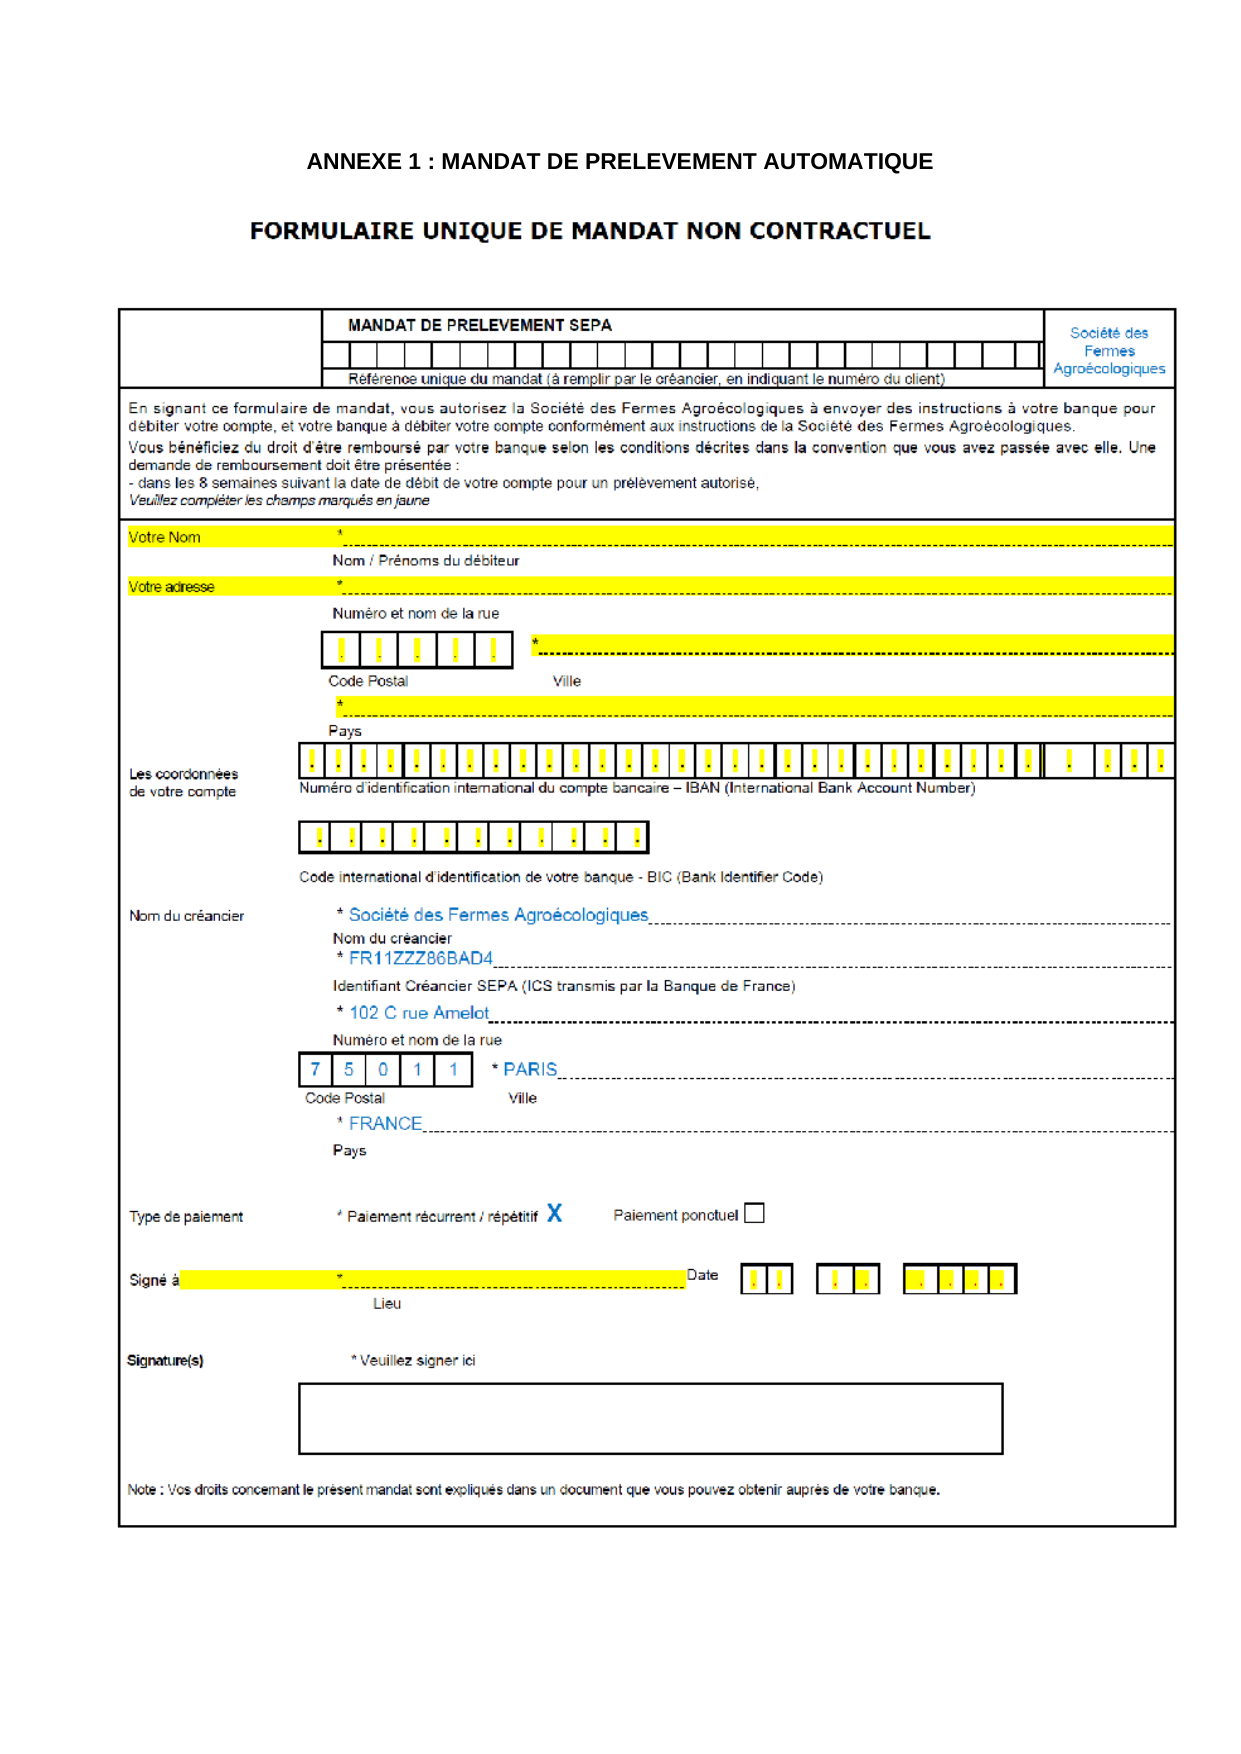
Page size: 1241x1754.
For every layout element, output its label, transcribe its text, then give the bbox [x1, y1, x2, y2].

text ANNEXE 1 : MANDAT DE PRELEVEMENT AUTOMATIQUE [148, 148, 1093, 174]
